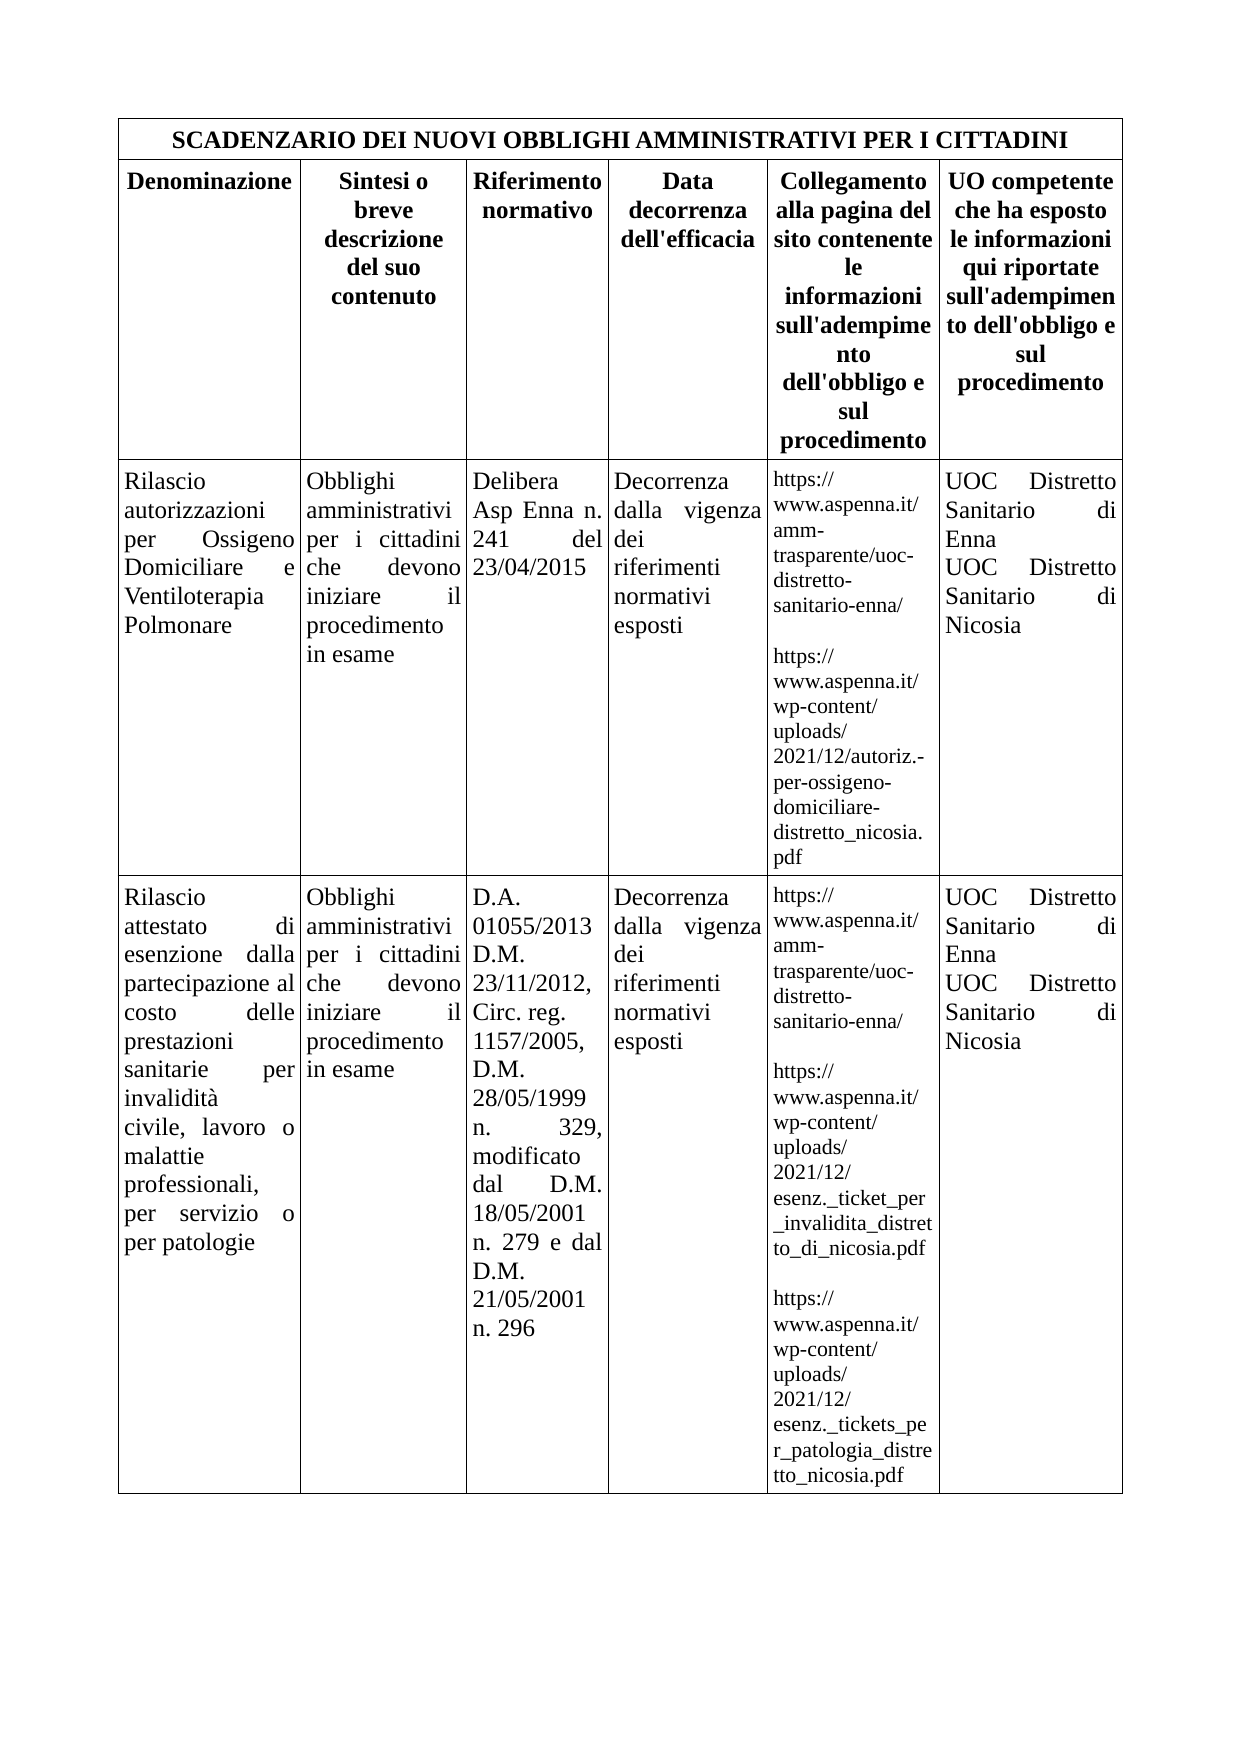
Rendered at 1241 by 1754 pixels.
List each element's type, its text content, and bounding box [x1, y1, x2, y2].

table_cell D.A. 01055/2013 D.M. 23/11/2012, Circ. reg. 1157/2005, D.M. 28/05/1999 n. 329, modificato dal D.M. 18/05/2001 n. 279 e dal D.M. 21/05/2001 n. 296 [467, 876, 608, 1493]
table_cell Collegamento alla pagina del sito contenente le informazioni sull'adempimento dell'obbligo e sul procedimento [768, 160, 939, 459]
table_cell Decorrenza dalla vigenza dei riferimenti normativi esposti [609, 876, 767, 1493]
table_cell UO competente che ha esposto le informazioni qui riportate sull'adempimento dell'obbligo e sul procedimento [940, 160, 1122, 459]
table_cell Obblighi amministrativi per i cittadini che devono iniziare il procedimento in esame [301, 876, 466, 1493]
table_header SCADENZARIO DEI NUOVI OBBLIGHI AMMINISTRATIVI PER I CITTADINI [119, 119, 1122, 159]
table_cell Sintesi o breve descrizione del suo contenuto [301, 160, 466, 459]
table_cell Data decorrenza dell'efficacia [609, 160, 767, 459]
table_cell https://www.aspenna.it/amm-trasparente/uoc-distretto-sanitario-enna/ https://www.aspenna.it/wp-content/uploads/2021/12/autoriz.-per-ossigeno-domiciliare-distretto_nicosia.pdf [768, 460, 939, 875]
table_cell Riferimento normativo [467, 160, 608, 459]
table_cell Rilascio attestato di esenzione dalla partecipazione al costo delle prestazioni sanitarie per invalidità civile, lavoro o malattie professionali, per servizio o per patologie [119, 876, 300, 1493]
table_cell Decorrenza dalla vigenza dei riferimenti normativi esposti [609, 460, 767, 875]
table_cell Denominazione [119, 160, 300, 459]
table_cell UOC Distretto Sanitario di Enna UOC Distretto Sanitario di Nicosia [940, 876, 1122, 1493]
table_cell Delibera Asp Enna n. 241 del 23/04/2015 [467, 460, 608, 875]
table_cell Rilascio autorizzazioni per Ossigeno Domiciliare e Ventiloterapia Polmonare [119, 460, 300, 875]
table_cell https://www.aspenna.it/amm-trasparente/uoc-distretto-sanitario-enna/ https://www.aspenna.it/wp-content/uploads/2021/12/esenz._ticket_per_invalidita_distretto_di_nicosia.pdf https://www.aspenna.it/wp-content/uploads/2021/12/esenz._tickets_per_patologia_distretto_nicosia.pdf [768, 876, 939, 1493]
table_cell Obblighi amministrativi per i cittadini che devono iniziare il procedimento in esame [301, 460, 466, 875]
table_cell UOC Distretto Sanitario di Enna UOC Distretto Sanitario di Nicosia [940, 460, 1122, 875]
